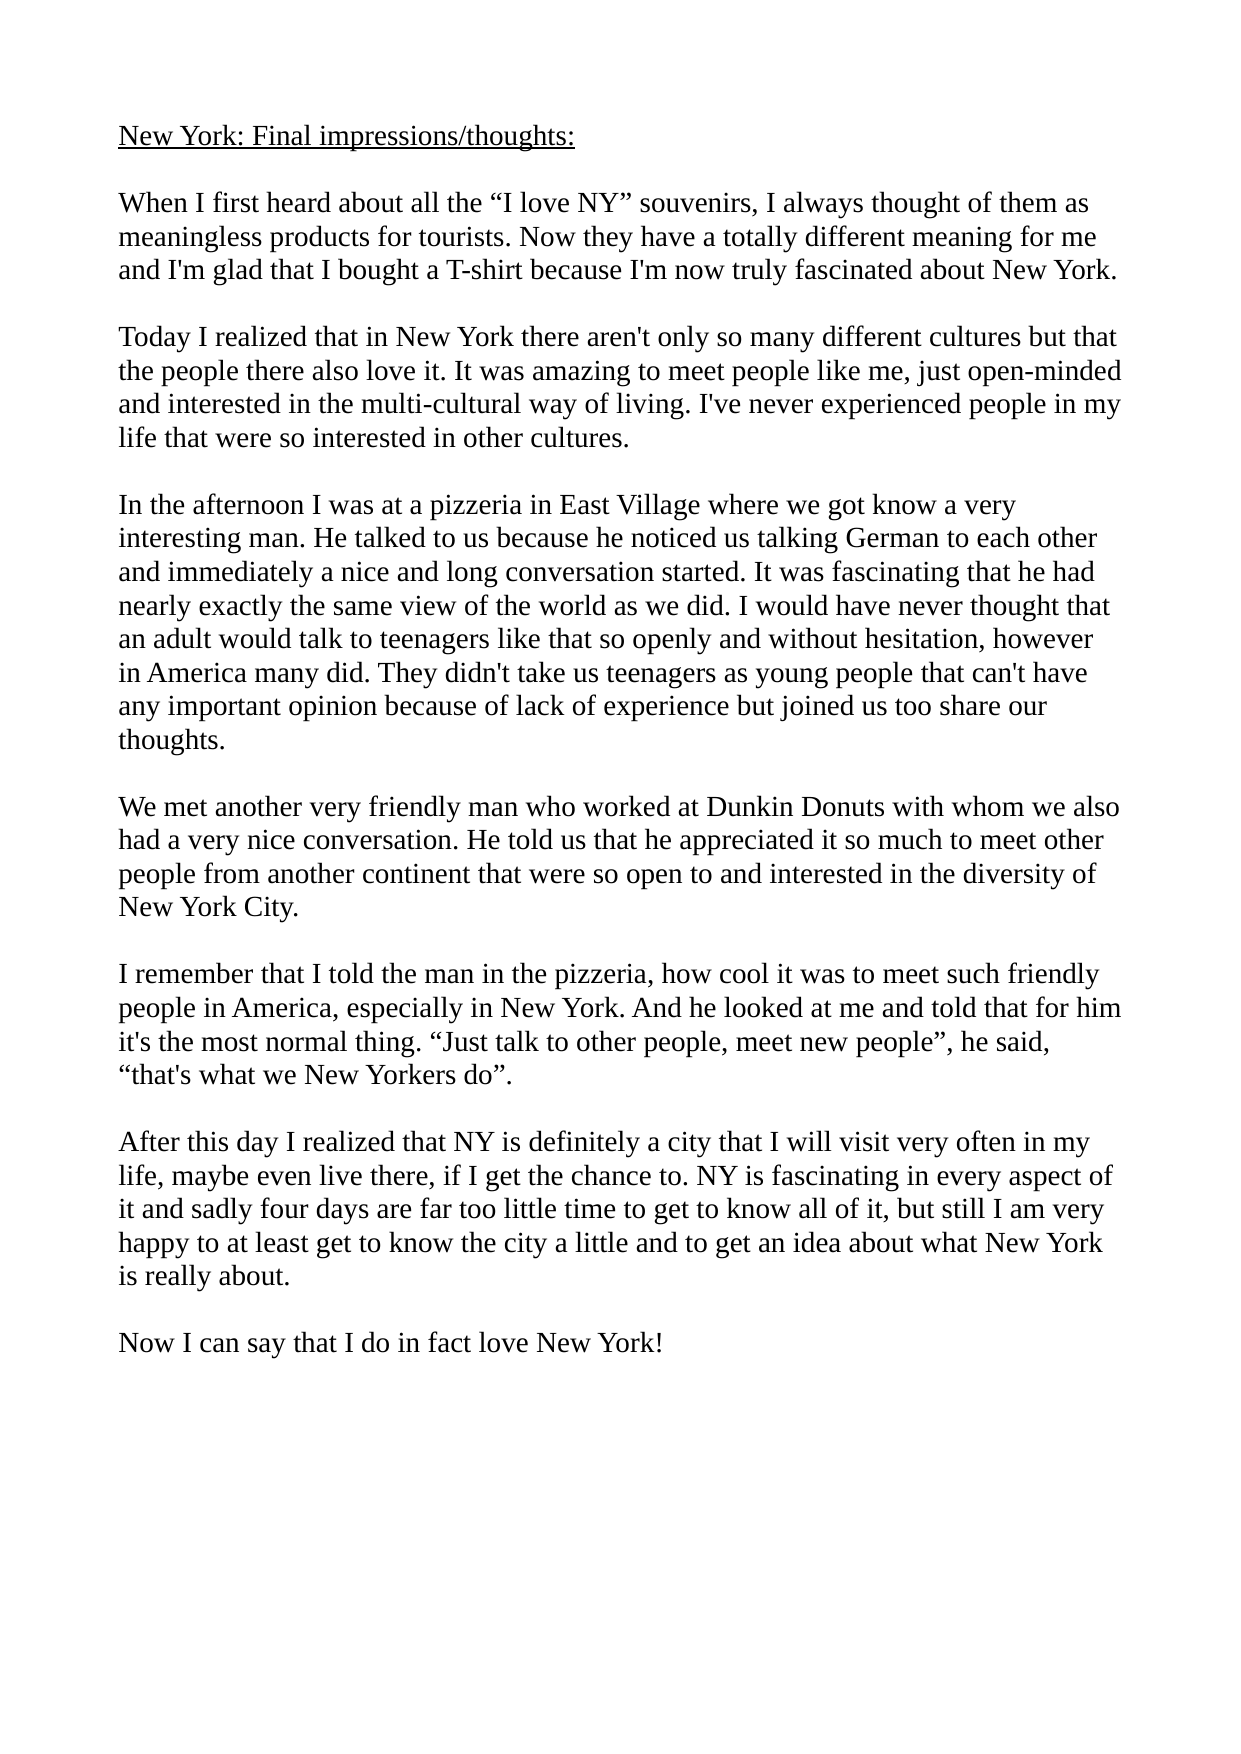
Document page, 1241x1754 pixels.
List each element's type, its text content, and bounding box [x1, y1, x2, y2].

text Now I can say that I do in fact love New York! [118, 1326, 1122, 1359]
text I remember that I told the man in the pizzeria, how cool it was to meet such friendly people in America, especially in New York. And he looked at me and told that for him it's the most normal thing. “Just talk to other people, meet new people”, he said, “that's what we New Yorkers do”. [118, 957, 1122, 1091]
text We met another very friendly man who worked at Dunkin Donuts with whom we also had a very nice conversation. He told us that he appreciated it so much to meet other people from another continent that were so open to and interested in the diversity of New York City. [118, 789, 1122, 923]
text When I first heard about all the “I love NY” souvenirs, I always thought of them as meaningless products for tourists. Now they have a totally different meaning for me and I'm glad that I bought a T-shirt because I'm now truly fascinated about New York. [118, 185, 1122, 286]
text Today I realized that in New York there aren't only so many different cultures but that the people there also love it. It was amazing to meet people like me, just open-minded and interested in the multi-cultural way of living. I've never experienced people in my life that were so interested in other cultures. [118, 319, 1122, 453]
text New York: Final impressions/thoughts: [118, 118, 1122, 152]
text After this day I realized that NY is definitely a city that I will visit very often in my life, maybe even live there, if I get the chance to. NY is fascinating in every aspect of it and sadly four days are far too little time to get to know all of it, but still I am very happy to at least get to know the city a little and to get an idea about what New York is really about. [118, 1124, 1122, 1292]
text In the afternoon I was at a pizzeria in East Village where we got know a very interesting man. He talked to us because he noticed us talking German to each other and immediately a nice and long conversation started. It was fascinating that he had nearly exactly the same view of the world as we did. I would have never thought that an adult would talk to teenagers like that so openly and without hesitation, however in America many did. They didn't take us teenagers as young people that can't have any important opinion because of lack of experience but joined us too share our thoughts. [118, 487, 1122, 755]
